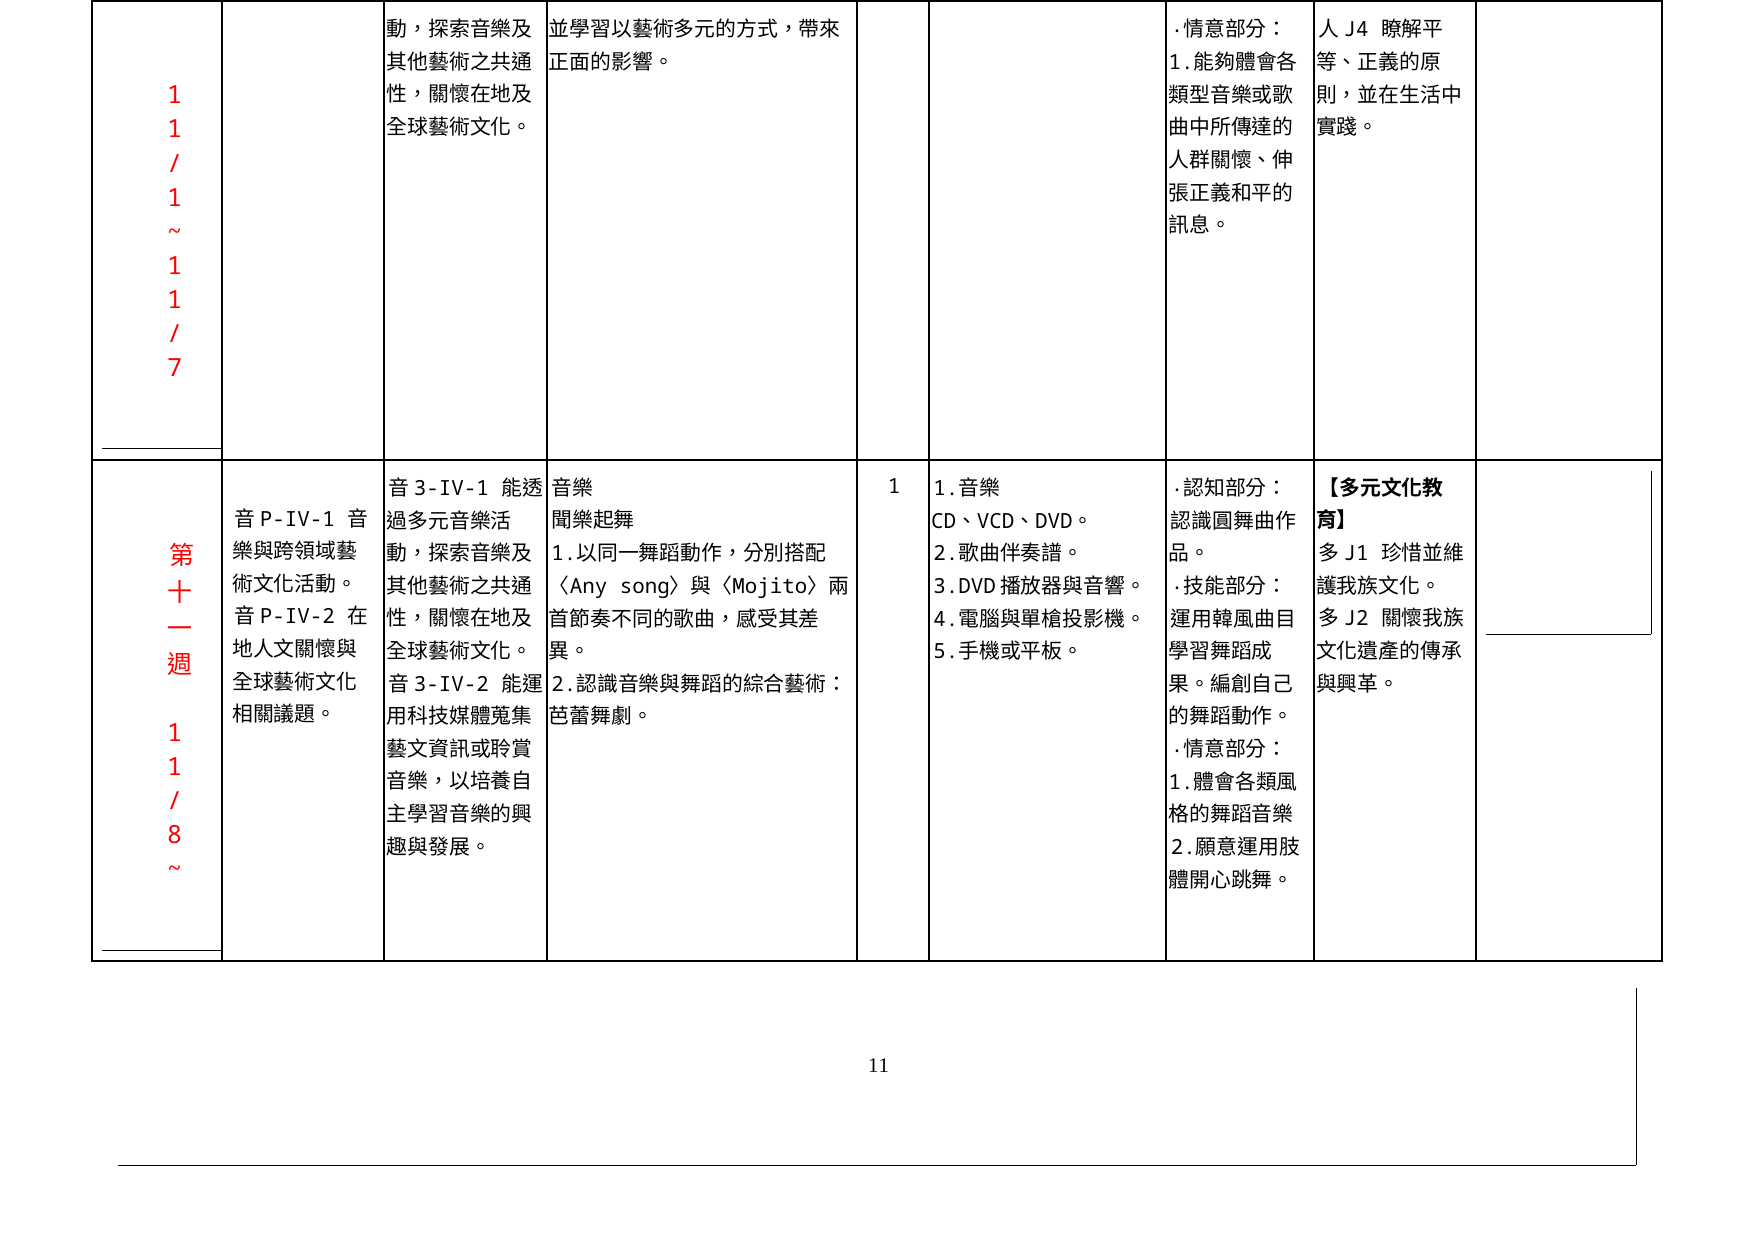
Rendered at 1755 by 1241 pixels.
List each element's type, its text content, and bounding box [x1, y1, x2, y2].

table_cell 11/1~11/7 [93, 2, 221, 459]
table_cell ‧情意部分：1.能夠體會各類型音樂或歌曲中所傳達的人群關懷、伸張正義和平的訊息。 [1167, 2, 1313, 459]
table_cell 人J4 瞭解平等、正義的原則，並在生活中實踐。 [1315, 2, 1475, 459]
table_cell [1477, 2, 1661, 459]
table_cell ‧認知部分： 認識圓舞曲作品。 ‧技能部分： 運用韓風曲目學習舞蹈成果。編創自己的舞蹈動作。 ‧情意部分：1.體會各類風格的舞蹈音樂 2.願意運用肢體開心跳舞。 [1167, 461, 1313, 960]
table_cell 1 [858, 461, 928, 960]
table_cell 【多元文化教育】 多J1 珍惜並維護我族文化。 多J2 關懷我族文化遺產的傳承與興革。 [1315, 461, 1475, 960]
table_cell [1477, 461, 1661, 960]
table_cell 並學習以藝術多元的方式，帶來正面的影響。 [548, 2, 856, 459]
table_cell 音樂 聞樂起舞 1.以同一舞蹈動作，分別搭配〈Any song〉與〈Mojito〉兩首節奏不同的歌曲，感受其差異。 2.認識音樂與舞蹈的綜合藝術：芭蕾舞劇。 [548, 461, 856, 960]
table_cell 音P-IV-1 音樂與跨領域藝術文化活動。 音P-IV-2 在地人文關懷與全球藝術文化相關議題。 [223, 461, 383, 960]
table_cell 音3-IV-1 能透過多元音樂活動，探索音樂及其他藝術之共通性，關懷在地及全球藝術文化。 音3-IV-2 能運用科技媒體蒐集藝文資訊或聆賞音樂，以培養自主學習音樂的興趣與發展。 [385, 461, 546, 960]
table_cell [930, 2, 1165, 459]
table_cell [858, 2, 928, 459]
table_cell 動，探索音樂及其他藝術之共通性，關懷在地及全球藝術文化。 [385, 2, 546, 459]
table_cell [223, 2, 383, 459]
table_cell 第十一週 11/8~ [93, 461, 221, 960]
table_cell 1.音樂CD、VCD、DVD。 2.歌曲伴奏譜。 3.DVD播放器與音響。 4.電腦與單槍投影機。 5.手機或平板。 [930, 461, 1165, 960]
